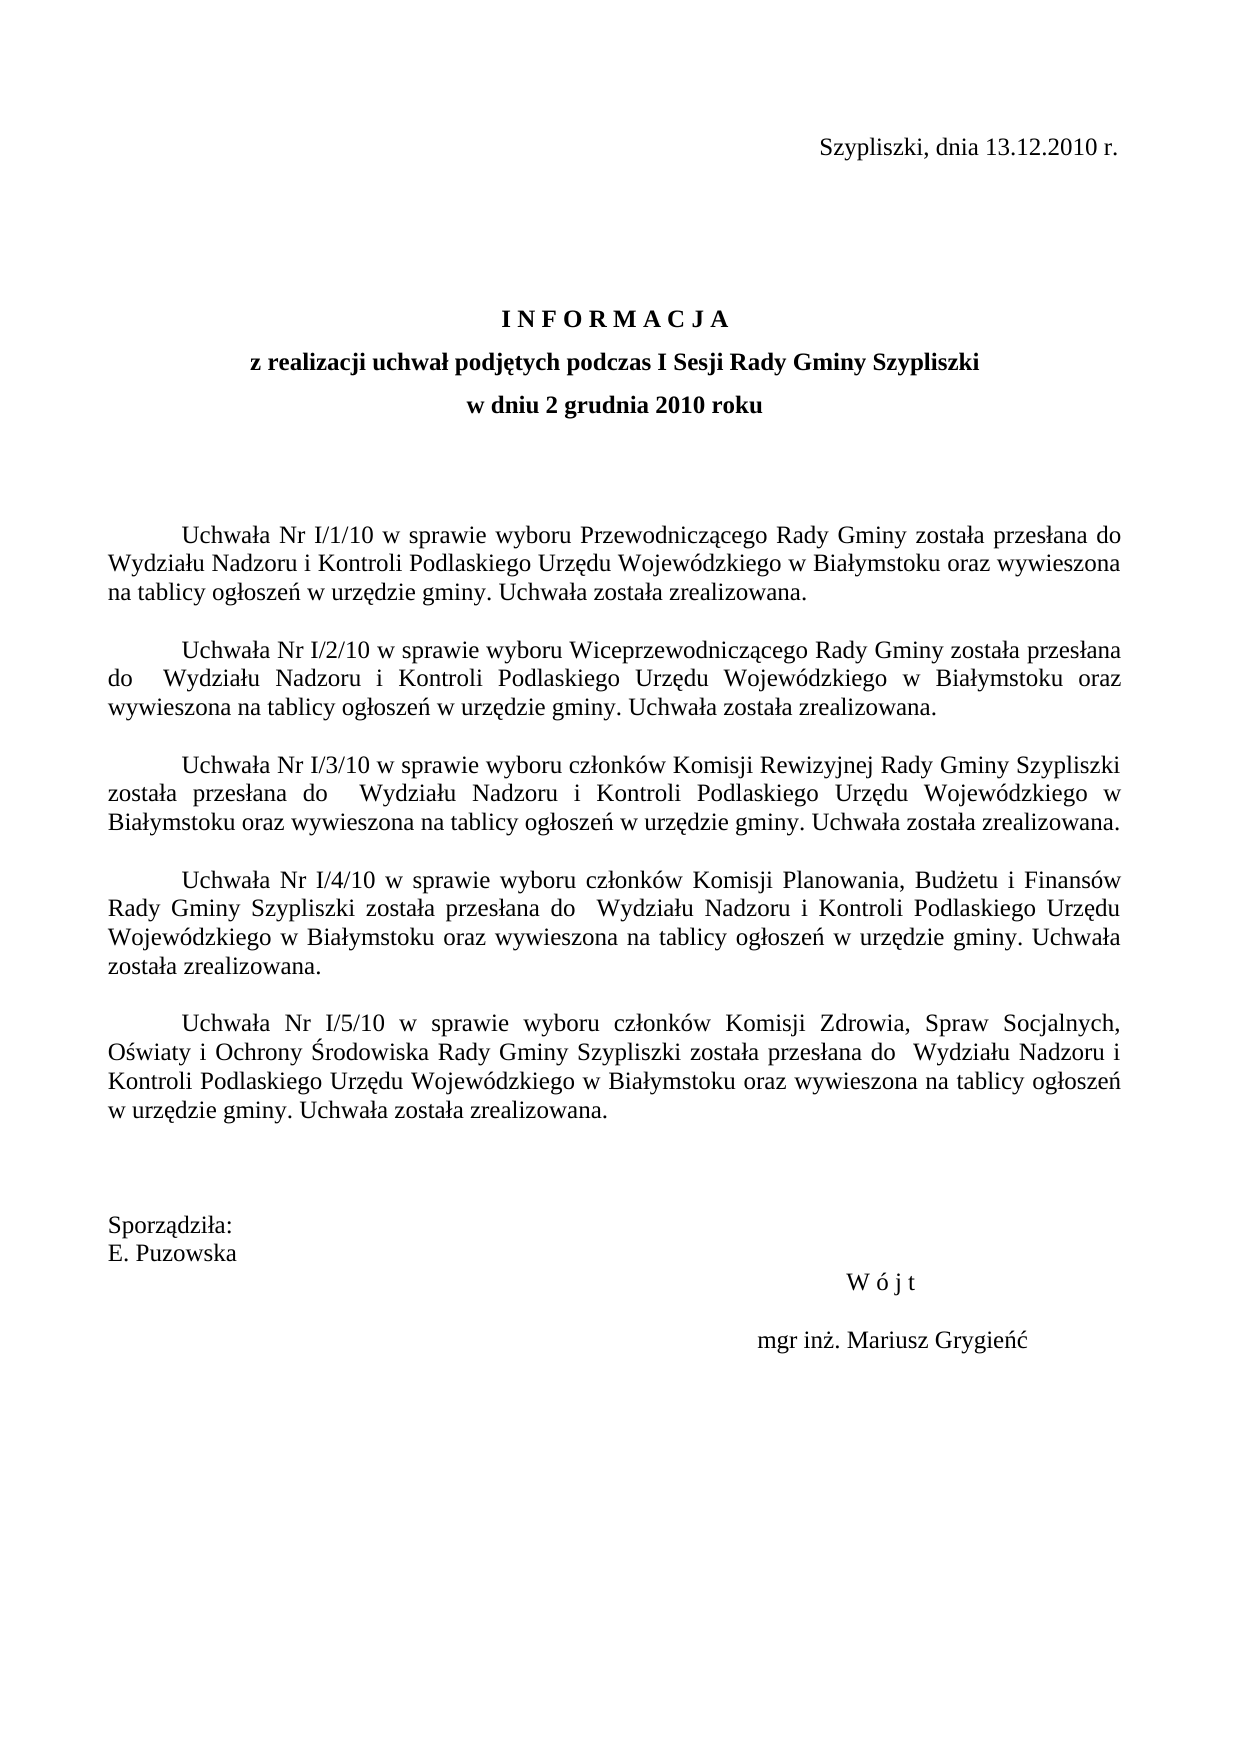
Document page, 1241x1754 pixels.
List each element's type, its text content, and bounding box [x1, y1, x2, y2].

text mgr inż. Mariusz Grygieńć [108, 1325, 1122, 1353]
text Szypliszki, dnia 13.12.2010 r. [108, 132, 1122, 160]
text Uchwała Nr I/1/10 w sprawie wyboru Przewodniczącego Rady Gminy została przesłana do Wydziału Nadzoru i Kontroli Podlaskiego Urzędu Wojewódzkiego w Białymstoku oraz wywieszona na tablicy ogłoszeń w urzędzie gminy. Uchwała została zrealizowana. [108, 520, 1122, 606]
text E. Puzowska [108, 1238, 1122, 1267]
text Uchwała Nr I/5/10 w sprawie wyboru członków Komisji Zdrowia, Spraw Socjalnych, Oświaty i Ochrony Środowiska Rady Gminy Szypliszki została przesłana do Wydziału Nadzoru i Kontroli Podlaskiego Urzędu Wojewódzkiego w Białymstoku oraz wywieszona na tablicy ogłoszeń w urzędzie gminy. Uchwała została zrealizowana. [108, 1008, 1122, 1123]
text W ó j t [108, 1267, 1122, 1296]
text I N F O R M A C J A [108, 304, 1122, 333]
text Uchwała Nr I/4/10 w sprawie wyboru członków Komisji Planowania, Budżetu i Finansów Rady Gminy Szypliszki została przesłana do Wydziału Nadzoru i Kontroli Podlaskiego Urzędu Wojewódzkiego w Białymstoku oraz wywieszona na tablicy ogłoszeń w urzędzie gminy. Uchwała została zrealizowana. [108, 865, 1122, 980]
text Uchwała Nr I/3/10 w sprawie wyboru członków Komisji Rewizyjnej Rady Gminy Szypliszki została przesłana do Wydziału Nadzoru i Kontroli Podlaskiego Urzędu Wojewódzkiego w Białymstoku oraz wywieszona na tablicy ogłoszeń w urzędzie gminy. Uchwała została zrealizowana. [108, 750, 1122, 836]
text w dniu 2 grudnia 2010 roku [108, 390, 1122, 419]
text z realizacji uchwał podjętych podczas I Sesji Rady Gminy Szypliszki [108, 347, 1122, 376]
text Sporządziła: [108, 1210, 1122, 1238]
text Uchwała Nr I/2/10 w sprawie wyboru Wiceprzewodniczącego Rady Gminy została przesłana do Wydziału Nadzoru i Kontroli Podlaskiego Urzędu Wojewódzkiego w Białymstoku oraz wywieszona na tablicy ogłoszeń w urzędzie gminy. Uchwała została zrealizowana. [108, 635, 1122, 721]
